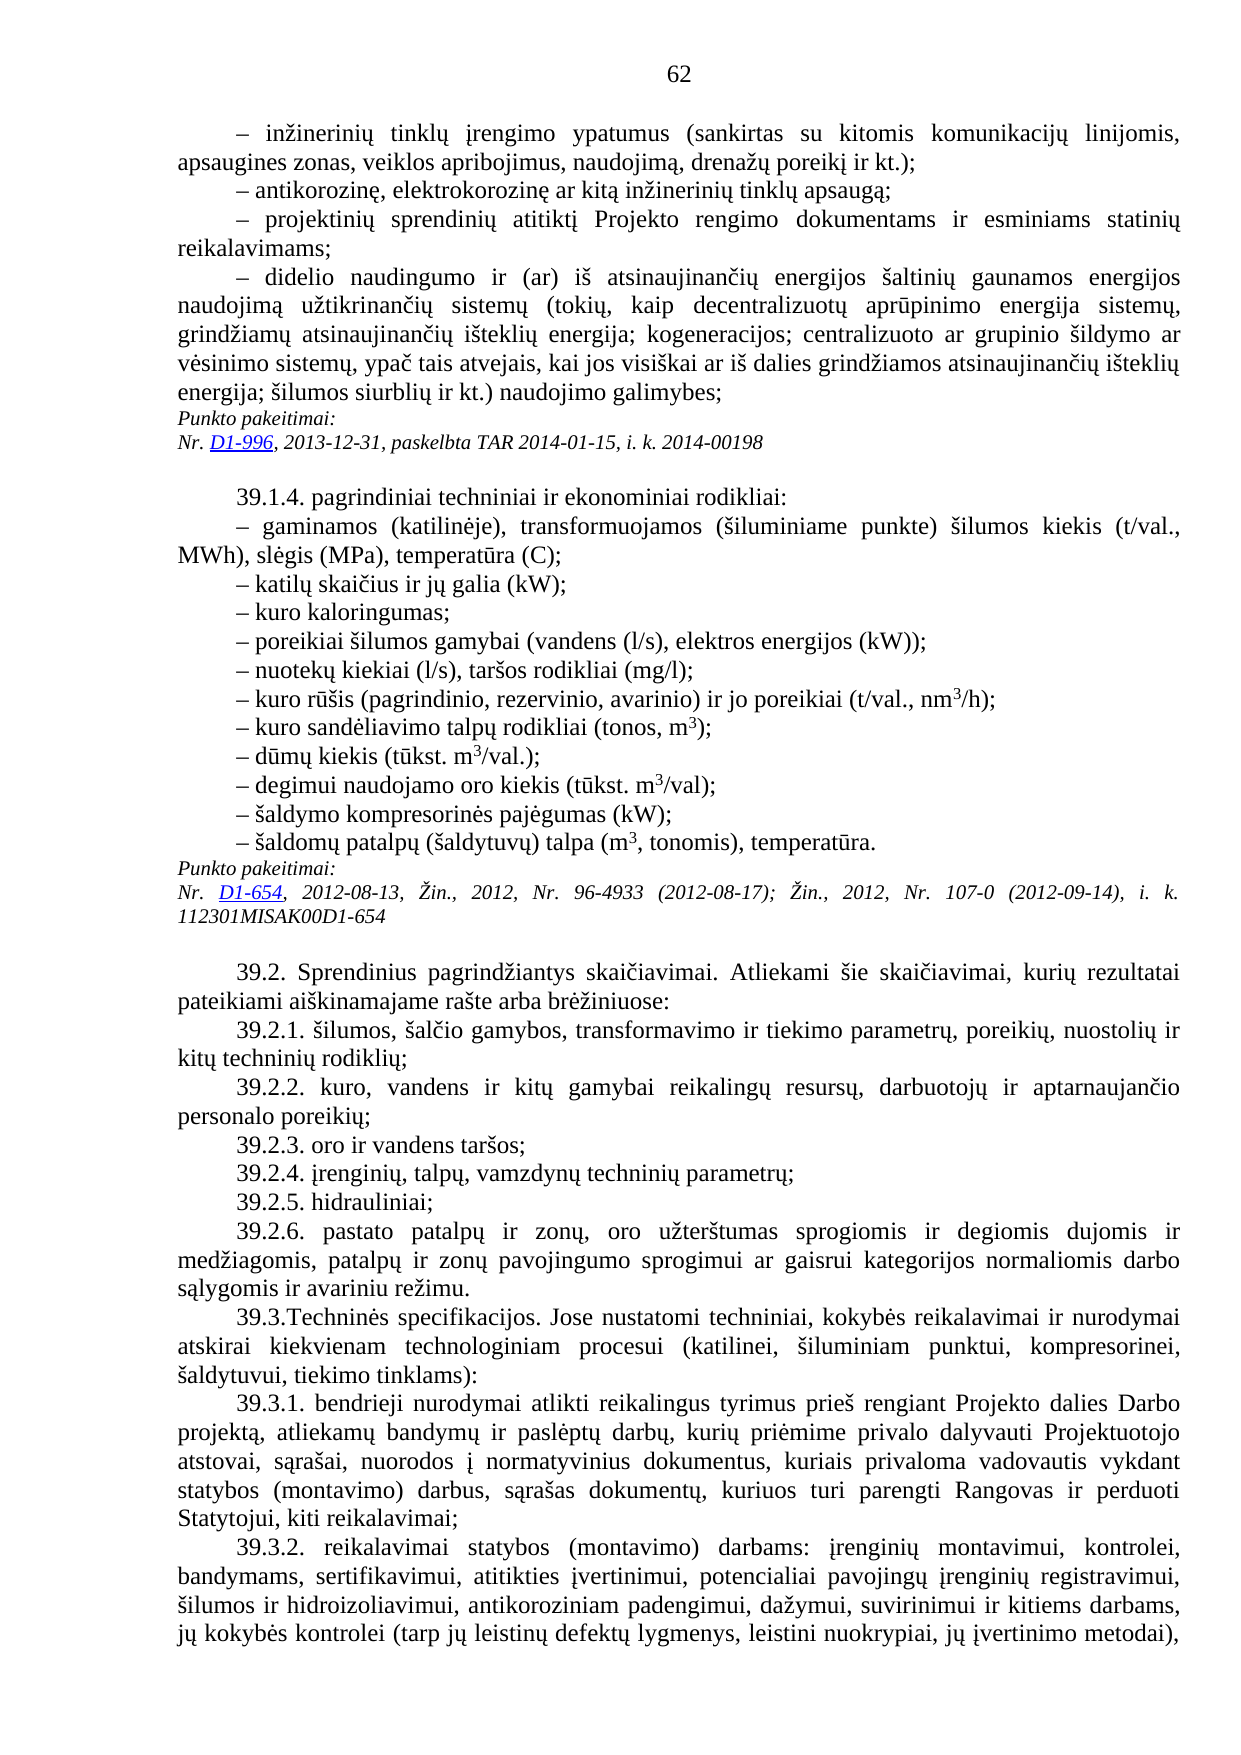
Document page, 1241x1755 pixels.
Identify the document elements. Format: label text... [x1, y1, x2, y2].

text – gaminamos (katilinėje), transformuojamos (šiluminiame punkte) šilumos kiekis (t/val., MWh), slėgis (MPa), temperatūra (C); [177, 511, 1181, 569]
text – inžinerinių tinklų įrengimo ypatumus (sankirtas su kitomis komunikacijų linijomis, apsaugines zonas, veiklos apribojimus, naudojimą, drenažų poreikį ir kt.); [177, 118, 1181, 176]
text 39.2.6. pastato patalpų ir zonų, oro užterštumas sprogiomis ir degiomis dujomis ir medžiagomis, patalpų ir zonų pavojingumo sprogimui ar gaisrui kategorijos normaliomis darbo sąlygomis ir avariniu režimu. [177, 1216, 1181, 1302]
text 39.2.5. hidrauliniai; [177, 1187, 1181, 1216]
text 39.2.4. įrenginių, talpų, vamzdynų techninių parametrų; [177, 1158, 1181, 1187]
text – nuotekų kiekiai (l/s), taršos rodikliai (mg/l); [177, 655, 1181, 684]
text 39.3.2. reikalavimai statybos (montavimo) darbams: įrenginių montavimui, kontrolei, bandymams, sertifikavimui, atitikties įvertinimui, potencialiai pavojingų įrenginių registravimui, šilumos ir hidroizoliavimui, antikoroziniam padengimui, dažymui, suvirinimui ir kitiems darbams, jų kokybės kontrolei (tarp jų leistinų defektų lygmenys, leistini nuokrypiai, jų įvertinimo metodai), [177, 1532, 1181, 1647]
text 39.1.4. pagrindiniai techniniai ir ekonominiai rodikliai: [177, 482, 1181, 511]
text – šaldomų patalpų (šaldytuvų) talpa (m3, tonomis), temperatūra. [177, 827, 1181, 856]
text – degimui naudojamo oro kiekis (tūkst. m3/val); [177, 770, 1181, 799]
text 39.3.Techninės specifikacijos. Jose nustatomi techniniai, kokybės reikalavimai ir nurodymai atskirai kiekvienam technologiniam procesui (katilinei, šiluminiam punktui, kompresorinei, šaldytuvui, tiekimo tinklams): [177, 1302, 1181, 1388]
text Punkto pakeitimai: [177, 856, 1181, 880]
text – kuro sandėliavimo talpų rodikliai (tonos, m3); [177, 712, 1181, 741]
text 39.2.2. kuro, vandens ir kitų gamybai reikalingų resursų, darbuotojų ir aptarnaujančio personalo poreikių; [177, 1072, 1181, 1130]
text 39.3.1. bendrieji nurodymai atlikti reikalingus tyrimus prieš rengiant Projekto dalies Darbo projektą, atliekamų bandymų ir paslėptų darbų, kurių priėmime privalo dalyvauti Projektuotojo atstovai, sąrašai, nuorodos į normatyvinius dokumentus, kuriais privaloma vadovautis vykdant statybos (montavimo) darbus, sąrašas dokumentų, kuriuos turi parengti Rangovas ir perduoti Statytojui, kiti reikalavimai; [177, 1388, 1181, 1532]
text – projektinių sprendinių atitiktį Projekto rengimo dokumentams ir esminiams statinių reikalavimams; [177, 204, 1181, 262]
text – didelio naudingumo ir (ar) iš atsinaujinančių energijos šaltinių gaunamos energijos naudojimą užtikrinančių sistemų (tokių, kaip decentralizuotų aprūpinimo energija sistemų, grindžiamų atsinaujinančių išteklių energija; kogeneracijos; centralizuoto ar grupinio šildymo ar vėsinimo sistemų, ypač tais atvejais, kai jos visiškai ar iš dalies grindžiamos atsinaujinančių išteklių energija; šilumos siurblių ir kt.) naudojimo galimybes; [177, 262, 1181, 406]
text – antikorozinę, elektrokorozinę ar kitą inžinerinių tinklų apsaugą; [177, 176, 1181, 204]
text – kuro rūšis (pagrindinio, rezervinio, avarinio) ir jo poreikiai (t/val., nm3/h); [177, 684, 1181, 712]
text – šaldymo kompresorinės pajėgumas (kW); [177, 799, 1181, 827]
text 39.2. Sprendinius pagrindžiantys skaičiavimai. Atliekami šie skaičiavimai, kurių rezultatai pateikiami aiškinamajame rašte arba brėžiniuose: [177, 957, 1181, 1015]
text – kuro kaloringumas; [177, 597, 1181, 626]
text 39.2.3. oro ir vandens taršos; [177, 1130, 1181, 1158]
text – dūmų kiekis (tūkst. m3/val.); [177, 741, 1181, 770]
text 39.2.1. šilumos, šalčio gamybos, transformavimo ir tiekimo parametrų, poreikių, nuostolių ir kitų techninių rodiklių; [177, 1015, 1181, 1072]
text Nr. D1-654, 2012-08-13, Žin., 2012, Nr. 96-4933 (2012-08-17); Žin., 2012, Nr. 107-0 (2012-09-14), i. k. 112301MISAK00D1-654 [177, 880, 1181, 928]
text Punkto pakeitimai: [177, 406, 1181, 430]
text – katilų skaičius ir jų galia (kW); [177, 569, 1181, 597]
text Nr. D1-996, 2013-12-31, paskelbta TAR 2014-01-15, i. k. 2014-00198 [177, 430, 1181, 454]
text – poreikiai šilumos gamybai (vandens (l/s), elektros energijos (kW)); [177, 626, 1181, 655]
